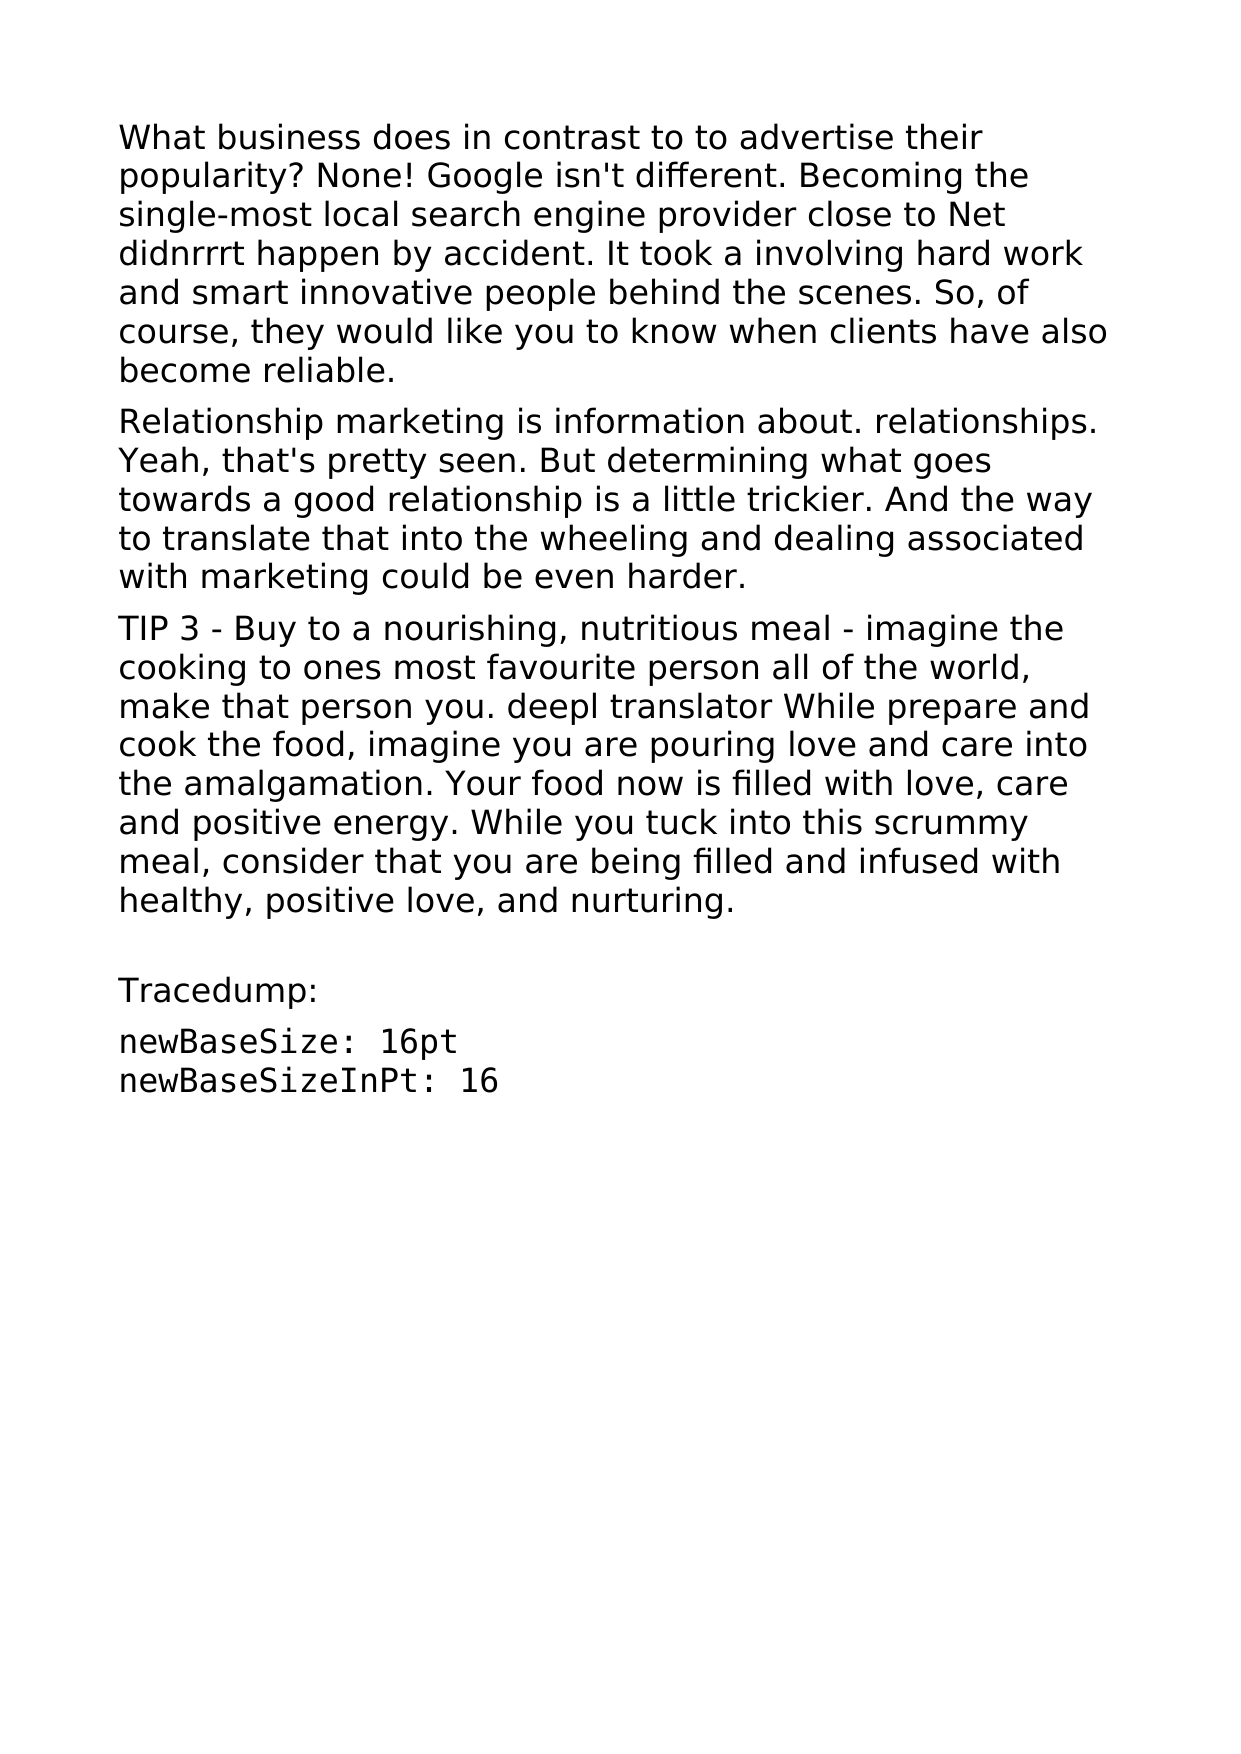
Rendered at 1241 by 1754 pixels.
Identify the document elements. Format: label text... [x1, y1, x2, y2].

text What business does in contrast to to advertise their popularity? None! Google isn't different. Becoming the single-most local search engine provider close to Net didnrrrt happen by accident. It took a involving hard work and smart innovative people behind the scenes. So, of course, they would like you to know when clients have also become reliable. [118, 118, 1122, 390]
text newBaseSize: 16pt newBaseSizeInPt: 16 [118, 1023, 1122, 1101]
text Tracedump: [118, 933, 1122, 1010]
text TIP 3 - Buy to a nourishing, nutritious meal - imagine the cooking to ones most favourite person all of the world, make that person you. deepl translator While prepare and cook the food, imagine you are pouring love and care into the amalgamation. Your food now is filled with love, care and positive energy. While you tuck into this scrummy meal, consider that you are being filled and infused with healthy, positive love, and nurturing. [118, 609, 1122, 920]
text Relationship marketing is information about. relationships. Yeah, that's pretty seen. But determining what goes towards a good relationship is a little trickier. And the way to translate that into the wheeling and dealing associated with marketing could be even harder. [118, 403, 1122, 597]
